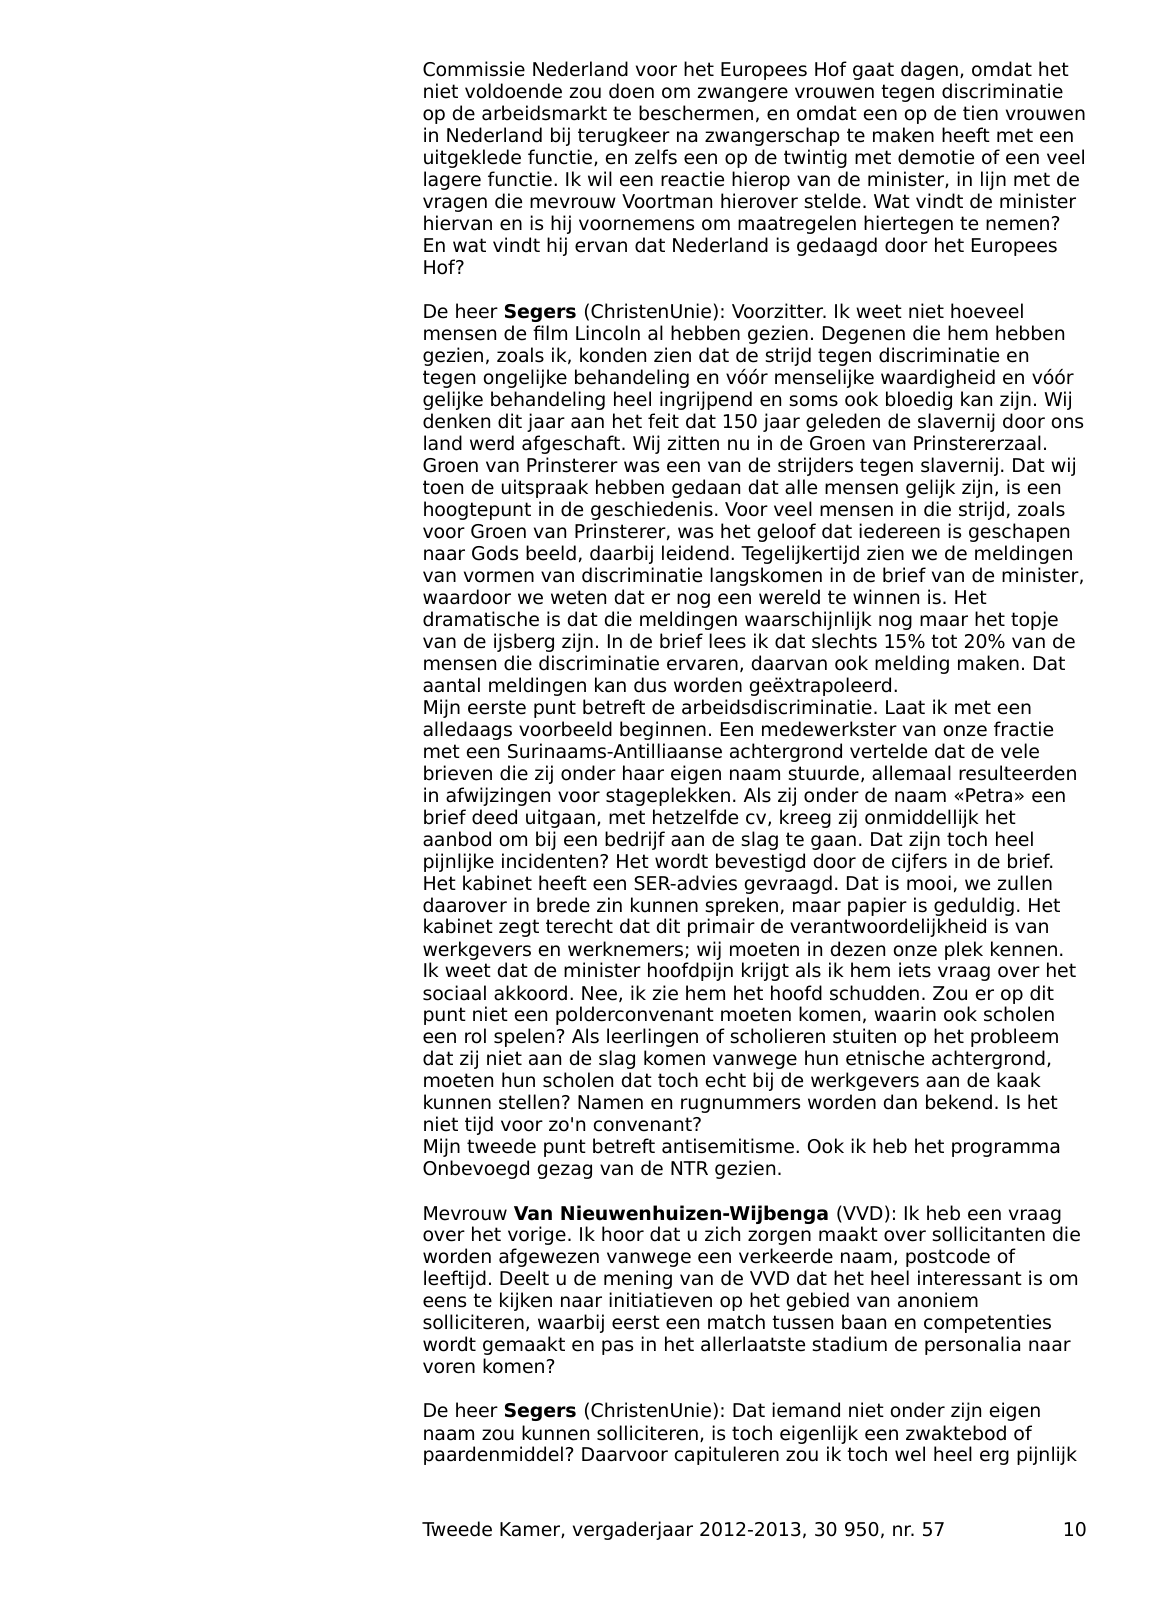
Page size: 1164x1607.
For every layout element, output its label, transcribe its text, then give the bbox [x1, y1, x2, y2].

text Mevrouw Van Nieuwenhuizen-Wijbenga (VVD): Ik heb een vraag over het vorige. Ik hoor dat u zich zorgen maakt over sollicitanten die worden afgewezen vanwege een verkeerde naam, postcode of leeftijd. Deelt u de mening van de VVD dat het heel interessant is om eens te kijken naar initiatieven op het gebied van anoniem solliciteren, waarbij eerst een match tussen baan en competenties wordt gemaakt en pas in het allerlaatste stadium de personalia naar voren komen? [422, 1202, 1087, 1378]
text Mijn tweede punt betreft antisemitisme. Ook ik heb het programma Onbevoegd gezag van de NTR gezien. [422, 1136, 1087, 1180]
text Commissie Nederland voor het Europees Hof gaat dagen, omdat het niet voldoende zou doen om zwangere vrouwen tegen discriminatie op de arbeidsmarkt te beschermen, en omdat een op de tien vrouwen in Nederland bij terugkeer na zwangerschap te maken heeft met een uitgeklede functie, en zelfs een op de twintig met demotie of een veel lagere functie. Ik wil een reactie hierop van de minister, in lijn met de vragen die mevrouw Voortman hierover stelde. Wat vindt de minister hiervan en is hij voornemens om maatregelen hiertegen te nemen? En wat vindt hij ervan dat Nederland is gedaagd door het Europees Hof? [422, 59, 1087, 279]
text De heer Segers (ChristenUnie): Dat iemand niet onder zijn eigen naam zou kunnen solliciteren, is toch eigenlijk een zwaktebod of paardenmiddel? Daarvoor capituleren zou ik toch wel heel erg pijnlijk [422, 1400, 1087, 1466]
text De heer Segers (ChristenUnie): Voorzitter. Ik weet niet hoeveel mensen de film Lincoln al hebben gezien. Degenen die hem hebben gezien, zoals ik, konden zien dat de strijd tegen discriminatie en tegen ongelijke behandeling en vóór menselijke waardigheid en vóór gelijke behandeling heel ingrijpend en soms ook bloedig kan zijn. Wij denken dit jaar aan het feit dat 150 jaar geleden de slavernij door ons land werd afgeschaft. Wij zitten nu in de Groen van Prinstererzaal. Groen van Prinsterer was een van de strijders tegen slavernij. Dat wij toen de uitspraak hebben gedaan dat alle mensen gelijk zijn, is een hoogtepunt in de geschiedenis. Voor veel mensen in die strijd, zoals voor Groen van Prinsterer, was het geloof dat iedereen is geschapen naar Gods beeld, daarbij leidend. Tegelijkertijd zien we de meldingen van vormen van discriminatie langskomen in de brief van de minister, waardoor we weten dat er nog een wereld te winnen is. Het dramatische is dat die meldingen waarschijnlijk nog maar het topje van de ijsberg zijn. In de brief lees ik dat slechts 15% tot 20% van de mensen die discriminatie ervaren, daarvan ook melding maken. Dat aantal meldingen kan dus worden geëxtrapoleerd. [422, 301, 1087, 697]
text Mijn eerste punt betreft de arbeidsdiscriminatie. Laat ik met een alledaags voorbeeld beginnen. Een medewerkster van onze fractie met een Surinaams-Antilliaanse achtergrond vertelde dat de vele brieven die zij onder haar eigen naam stuurde, allemaal resulteerden in afwijzingen voor stageplekken. Als zij onder de naam «Petra» een brief deed uitgaan, met hetzelfde cv, kreeg zij onmiddellijk het aanbod om bij een bedrijf aan de slag te gaan. Dat zijn toch heel pijnlijke incidenten? Het wordt bevestigd door de cijfers in de brief. Het kabinet heeft een SER-advies gevraagd. Dat is mooi, we zullen daarover in brede zin kunnen spreken, maar papier is geduldig. Het kabinet zegt terecht dat dit primair de verantwoordelijkheid is van werkgevers en werknemers; wij moeten in dezen onze plek kennen. Ik weet dat de minister hoofdpijn krijgt als ik hem iets vraag over het sociaal akkoord. Nee, ik zie hem het hoofd schudden. Zou er op dit punt niet een polderconvenant moeten komen, waarin ook scholen een rol spelen? Als leerlingen of scholieren stuiten op het probleem dat zij niet aan de slag komen vanwege hun etnische achtergrond, moeten hun scholen dat toch echt bij de werkgevers aan de kaak kunnen stellen? Namen en rugnummers worden dan bekend. Is het niet tijd voor zo'n convenant? [422, 697, 1087, 1136]
